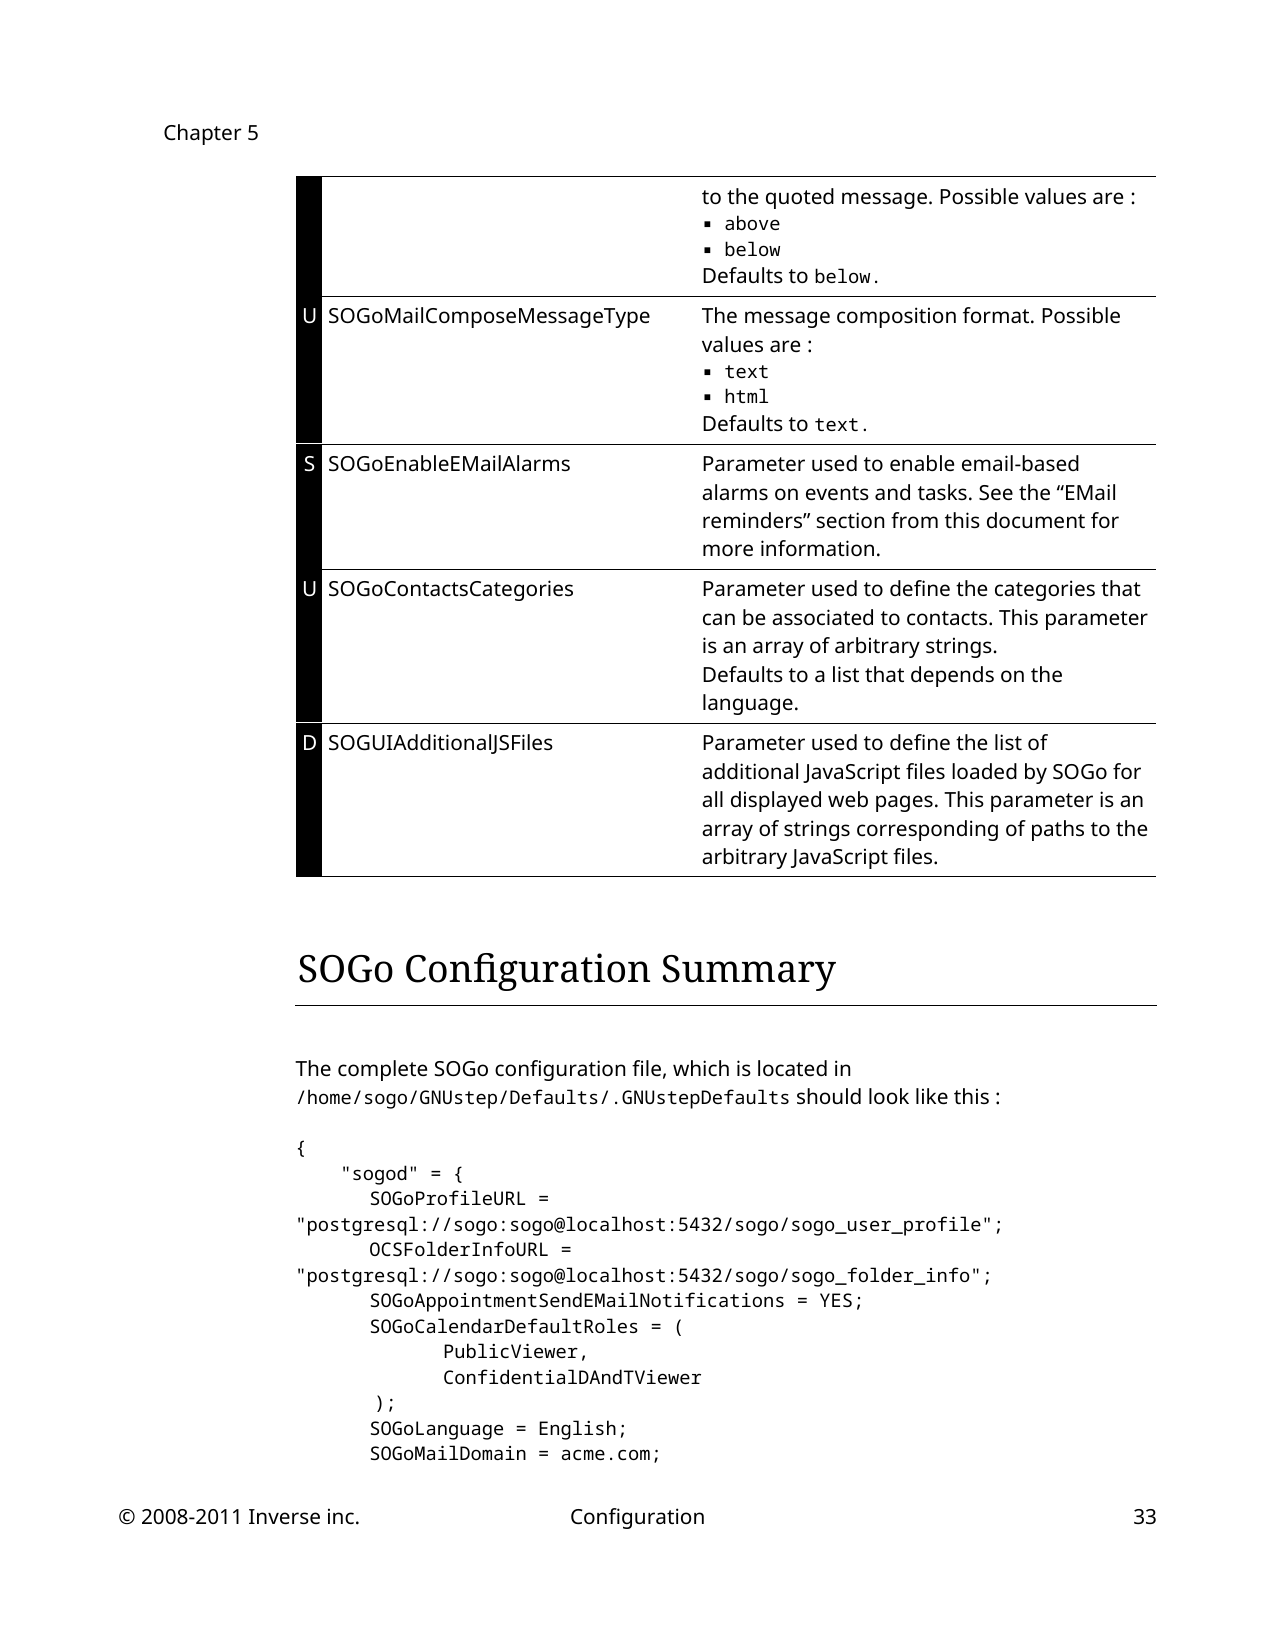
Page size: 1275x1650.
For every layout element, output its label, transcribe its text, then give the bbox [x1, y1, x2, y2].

text SOGoMailDomain = acme.com; [295, 1441, 1157, 1466]
text ConfidentialDAndTViewer [295, 1364, 1157, 1389]
text PublicViewer, [295, 1338, 1157, 1364]
table_cell Parameter used to define the categories that can be associated to contacts. This parameter is an array of arbitrary strings. Defaults to a list that depends on the language. [696, 570, 1156, 722]
text SOGoAppointmentSendEMailNotifications = YES; [295, 1287, 1157, 1313]
text SOGoLanguage = English; [295, 1415, 1157, 1441]
table_cell U [296, 297, 322, 443]
text OCSFolderInfoURL = "postgresql://sogo:sogo@localhost:5432/sogo/sogo_folder_info"; [295, 1236, 1157, 1287]
table_cell [322, 177, 696, 296]
text ); [295, 1389, 1157, 1415]
table_cell SOGoContactsCategories [322, 570, 696, 722]
text SOGoCalendarDefaultRoles = ( [295, 1313, 1157, 1338]
text "sogod" = { [295, 1160, 1157, 1185]
table_cell Parameter used to enable email-based alarms on events and tasks. See the “EMail reminders” section from this document for more information. [696, 445, 1156, 569]
table_cell S [296, 445, 322, 569]
table_cell SOGUIAdditionalJSFiles [322, 724, 696, 876]
table_cell U [296, 570, 322, 722]
text SOGoProfileURL = "postgresql://sogo:sogo@localhost:5432/sogo/sogo_user_profile"; [295, 1185, 1157, 1236]
table_cell SOGoEnableEMailAlarms [322, 445, 696, 569]
table_cell Parameter used to define the list of additional JavaScript files loaded by SOGo for all displayed web pages. This parameter is an array of strings corresponding of paths to the arbitrary JavaScript files. [696, 724, 1156, 876]
table_cell to the quoted message. Possible values are : ◾ above ◾ below Defaults to below. [696, 177, 1156, 296]
table_cell The message composition format. Possible values are : ◾ text ◾ html Defaults to text. [696, 297, 1156, 443]
table_cell SOGoMailComposeMessageType [322, 297, 696, 443]
table_cell [296, 177, 322, 296]
text The complete SOGo configuration file, which is located in /home/sogo/GNUstep/Defaults/.GNUstepDefaults should look like this : [295, 1054, 1157, 1111]
subtitle SOGo Configuration Summary [295, 942, 1157, 1005]
table_cell D [296, 724, 322, 876]
text { [295, 1134, 1157, 1160]
